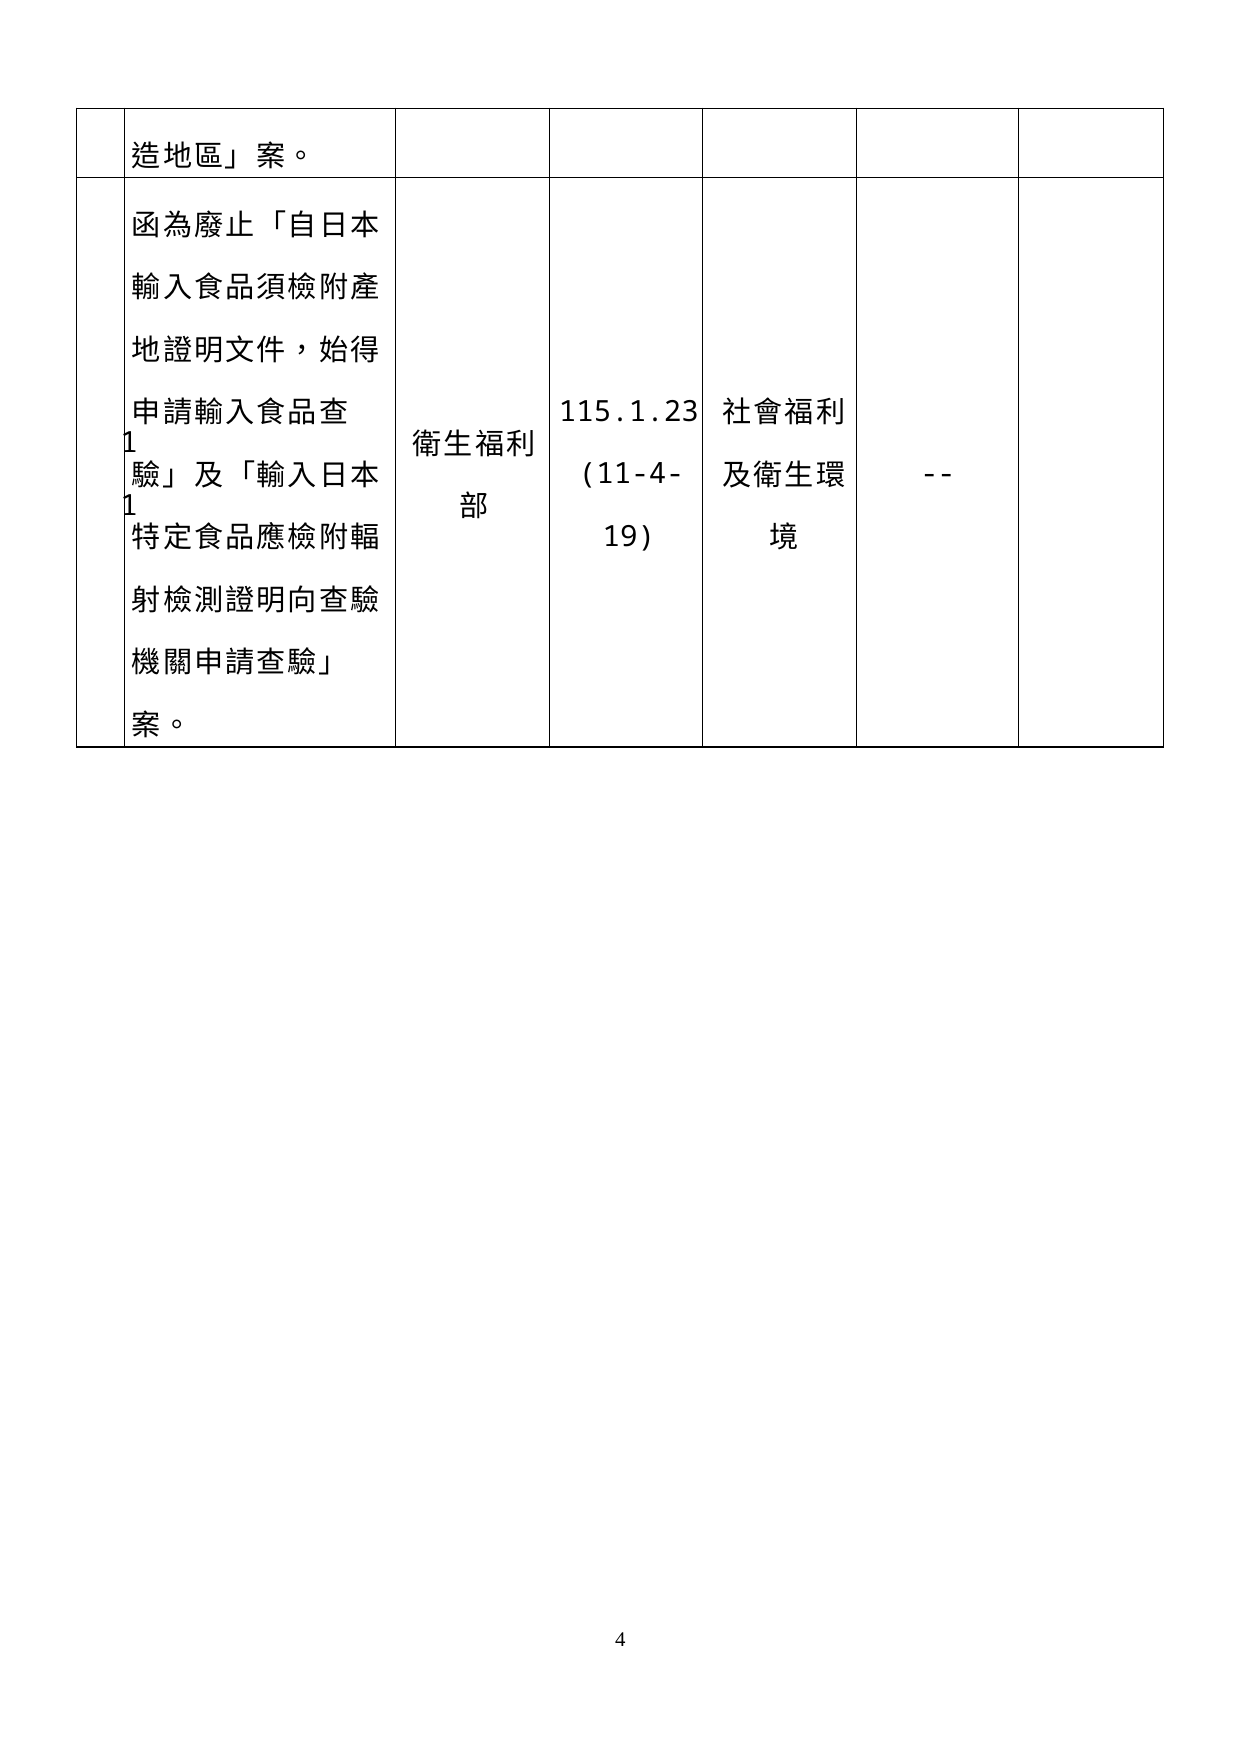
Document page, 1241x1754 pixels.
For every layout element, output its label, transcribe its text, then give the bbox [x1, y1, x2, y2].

table_cell [703, 109, 856, 177]
table_cell [550, 109, 702, 177]
table_cell 衛生福利部 [396, 178, 549, 746]
table_cell [1019, 109, 1163, 177]
table_cell 函為廢止「停止輸入查驗之日本食品品項別及其生產製造地區」案。 [125, 109, 395, 177]
table_cell 函為廢止「自日本輸入食品須檢附產地證明文件，始得申請輸入食品查驗」及「輸入日本特定食品應檢附輻射檢測證明向查驗機關申請查驗」案。 [125, 178, 395, 746]
table_cell [396, 109, 549, 177]
table_cell -- [857, 178, 1018, 746]
table_cell [1019, 178, 1163, 746]
table_cell [77, 178, 124, 746]
table_cell 社會福利及衛生環境 [703, 178, 856, 746]
table_cell [77, 109, 124, 177]
table_cell -- [857, 109, 1018, 177]
table_cell 115.1.23 (11-4-19) [550, 178, 702, 746]
